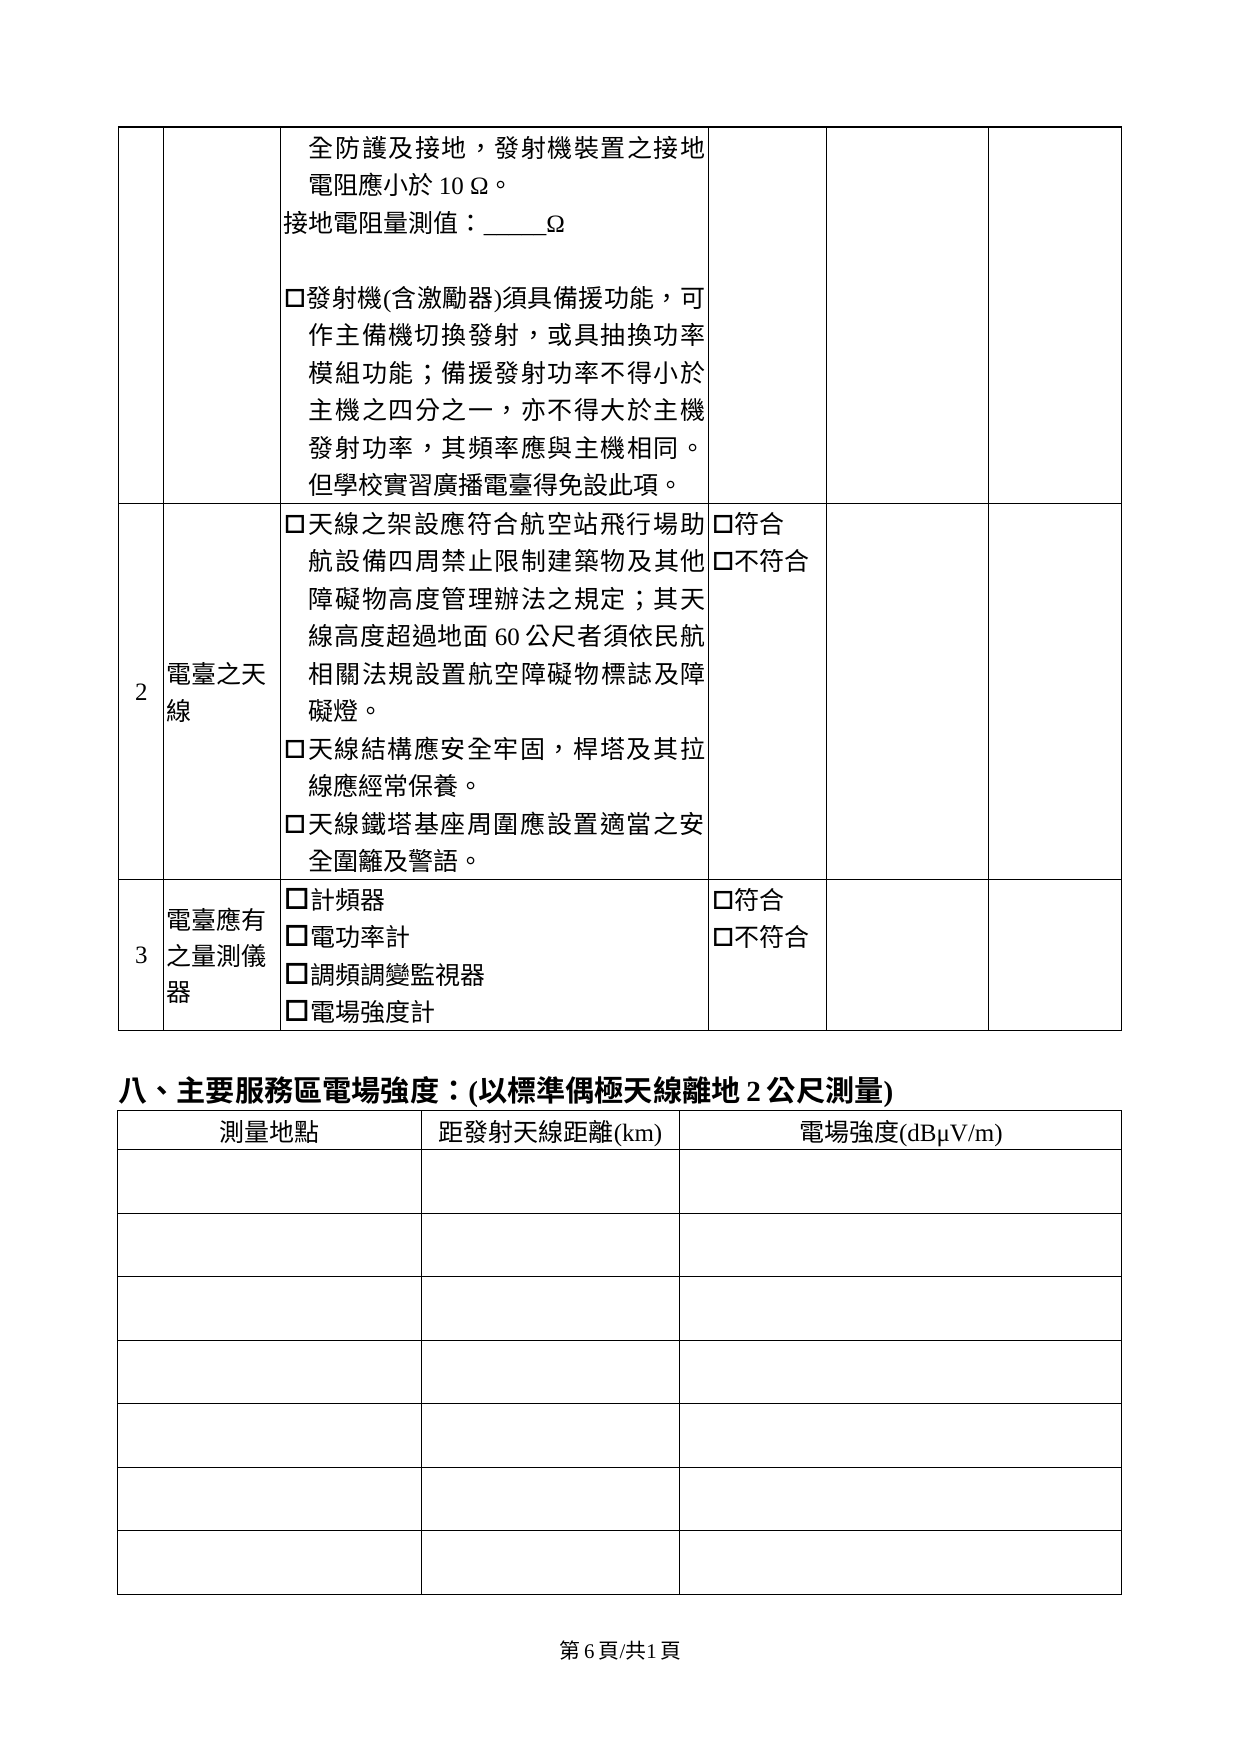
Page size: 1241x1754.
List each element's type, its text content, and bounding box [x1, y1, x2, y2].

table_cell [119, 128, 163, 502]
table_cell [680, 1214, 1121, 1276]
table_cell [118, 1531, 421, 1594]
table_header 電場強度(dBμV/m) [680, 1111, 1121, 1149]
table_cell 電臺之天線 [164, 504, 280, 878]
table_cell [680, 1531, 1121, 1594]
table_cell [989, 880, 1121, 1029]
table_cell [709, 128, 826, 502]
table_cell 3 [119, 880, 163, 1029]
table_cell 天線之架設應符合航空站飛行場助航設備四周禁止限制建築物及其他障礙物高度管理辦法之規定；其天線高度超過地面60公尺者須依民航相關法規設置航空障礙物標誌及障礙燈。 天線結構應安全牢固，桿塔及其拉線應經常保養。 天線鐵塔基座周圍應設置適當之安全圍籬及警語。 [281, 504, 708, 878]
table_cell [989, 504, 1121, 878]
table_cell [118, 1404, 421, 1467]
text 八、主要服務區電場強度：(以標準偶極天線離地2公尺測量) [118, 1068, 1122, 1110]
table_cell [680, 1341, 1121, 1403]
table_header 測量地點 [118, 1111, 421, 1149]
table_cell [680, 1404, 1121, 1467]
table_cell 符合 不符合 [709, 504, 826, 878]
table_cell 符合 不符合 [709, 880, 826, 1029]
table_cell [118, 1277, 421, 1339]
table_cell 2 [119, 504, 163, 878]
table_cell [680, 1150, 1121, 1212]
table_header 距發射天線距離(km) [422, 1111, 679, 1149]
table_cell [422, 1404, 679, 1467]
table_cell [422, 1214, 679, 1276]
table_cell [118, 1341, 421, 1403]
table_cell [422, 1341, 679, 1403]
table_cell [118, 1150, 421, 1212]
table_cell [989, 128, 1121, 502]
table_cell 計頻器 電功率計 調頻調變監視器 電場強度計 [281, 880, 708, 1029]
table_cell 電臺應有之量測儀器 [164, 880, 280, 1029]
table_cell [422, 1531, 679, 1594]
table_cell [827, 880, 988, 1029]
table_cell [118, 1468, 421, 1530]
table_cell [680, 1277, 1121, 1339]
table_cell [680, 1468, 1121, 1530]
table_cell [422, 1277, 679, 1339]
table_cell [422, 1468, 679, 1530]
table_cell [827, 504, 988, 878]
table_cell [422, 1150, 679, 1212]
table_cell 全防護及接地，發射機裝置之接地電阻應小於10 Ω。 接地電阻量測值：_____Ω 發射機(含激勵器)須具備援功能，可作主備機切換發射，或具抽換功率模組功能；備援發射功率不得小於主機之四分之一，亦不得大於主機發射功率，其頻率應與主機相同。但學校實習廣播電臺得免設此項。 [281, 128, 708, 502]
table_cell [164, 128, 280, 502]
table_cell [827, 128, 988, 502]
table_cell [118, 1214, 421, 1276]
